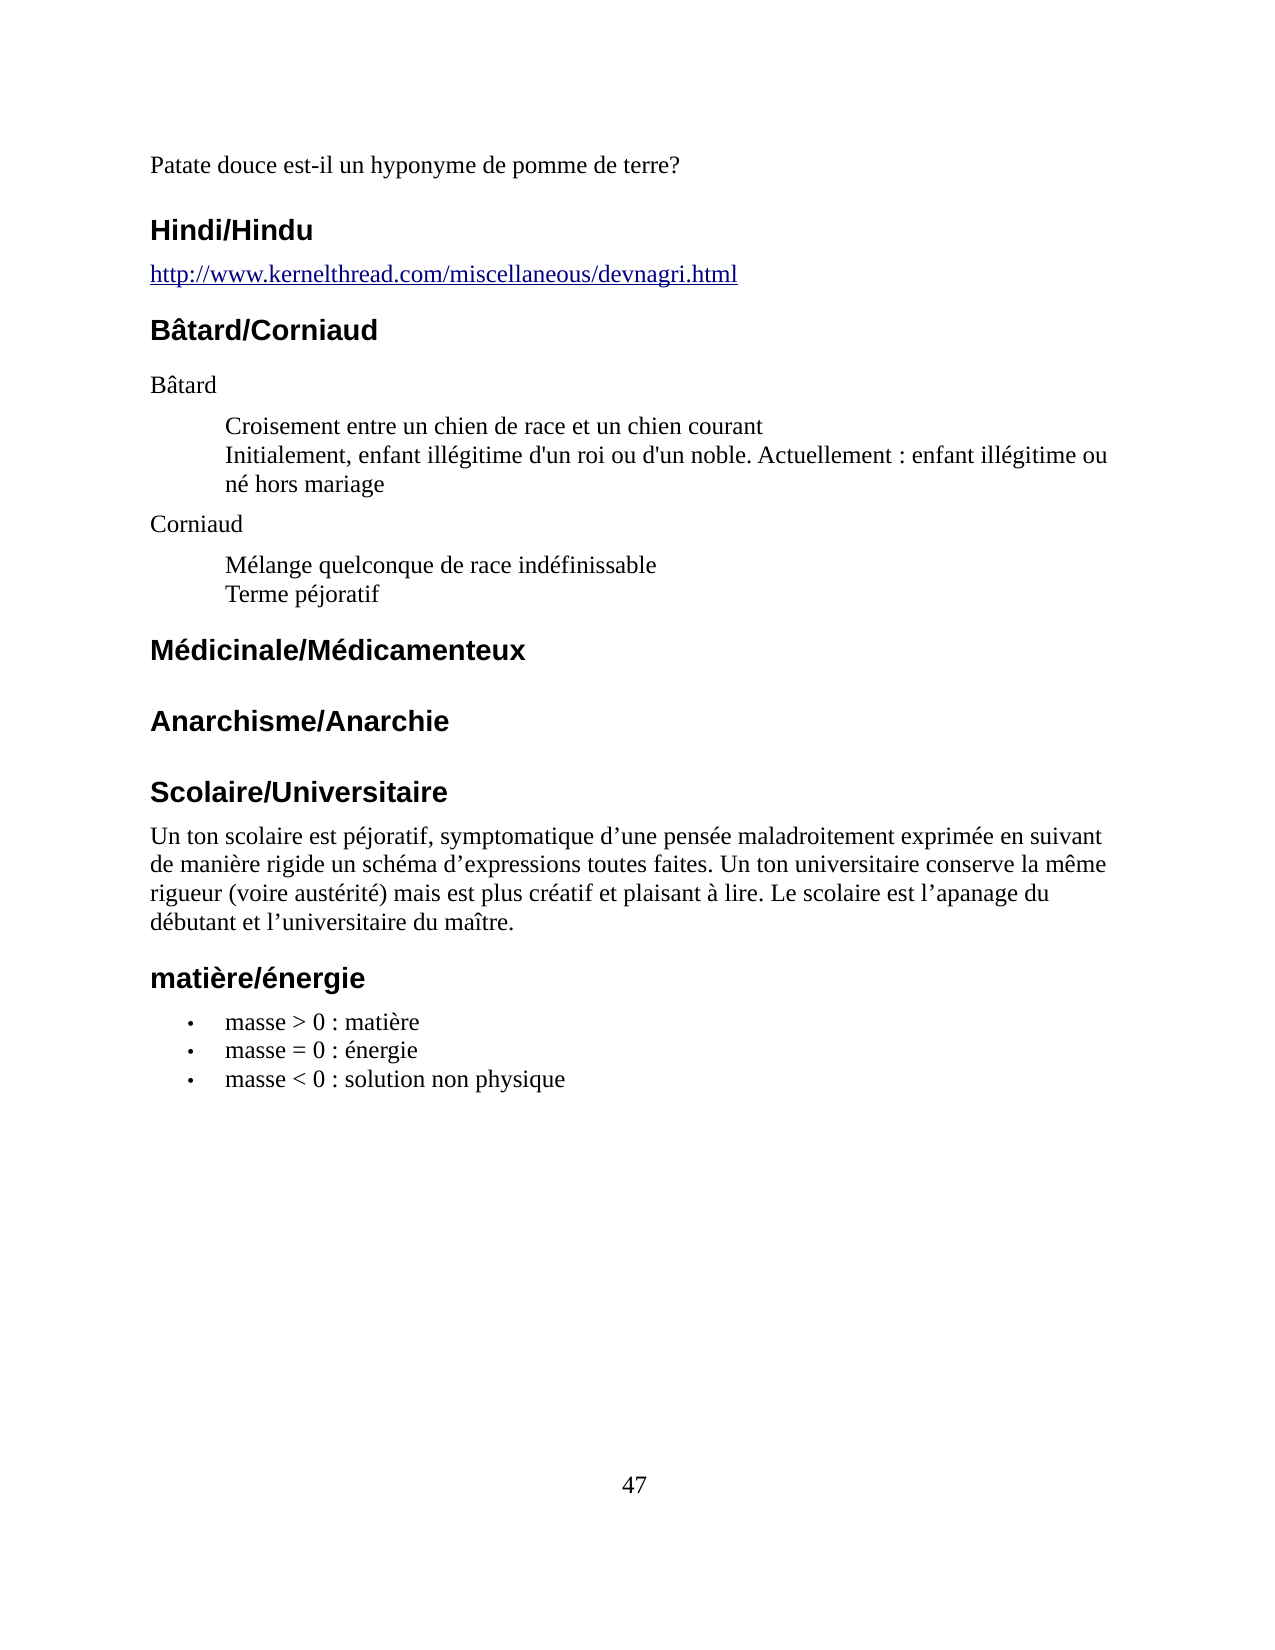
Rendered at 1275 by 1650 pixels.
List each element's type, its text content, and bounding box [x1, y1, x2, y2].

text Un ton scolaire est péjoratif, symptomatique d’une pensée maladroitement exprimée en suivant de manière rigide un schéma d’expressions toutes faites. Un ton universitaire conserve la même rigueur (voire austérité) mais est plus créatif et plaisant à lire. Le scolaire est l’apanage du débutant et l’universitaire du maître. [150, 821, 1125, 936]
text Croisement entre un chien de race et un chien courant [225, 411, 1125, 440]
text Terme péjoratif [225, 579, 1125, 608]
subtitle Bâtard/Corniaud [150, 312, 1125, 346]
subtitle Médicinale/Médicamenteux [150, 633, 1125, 666]
list masse < 0 : solution non physique [187, 1064, 1125, 1093]
text Mélange quelconque de race indéfinissable [225, 550, 1125, 579]
subtitle Scolaire/Universitaire [150, 775, 1125, 808]
text Initialement, enfant illégitime d'un roi ou d'un noble. Actuellement : enfant illégitime ou né hors mariage [225, 440, 1125, 497]
text Corniaud [150, 509, 1125, 538]
text Bâtard [150, 371, 1125, 399]
list masse > 0 : matière [187, 1007, 1125, 1036]
text Patate douce est-il un hyponyme de pomme de terre? [150, 150, 1125, 179]
subtitle matière/énergie [150, 961, 1125, 994]
list masse = 0 : énergie [187, 1036, 1125, 1064]
text http://www.kernelthread.com/miscellaneous/devnagri.html [150, 259, 1125, 287]
subtitle Hindi/Hindu [150, 213, 1125, 246]
subtitle Anarchisme/Anarchie [150, 704, 1125, 737]
